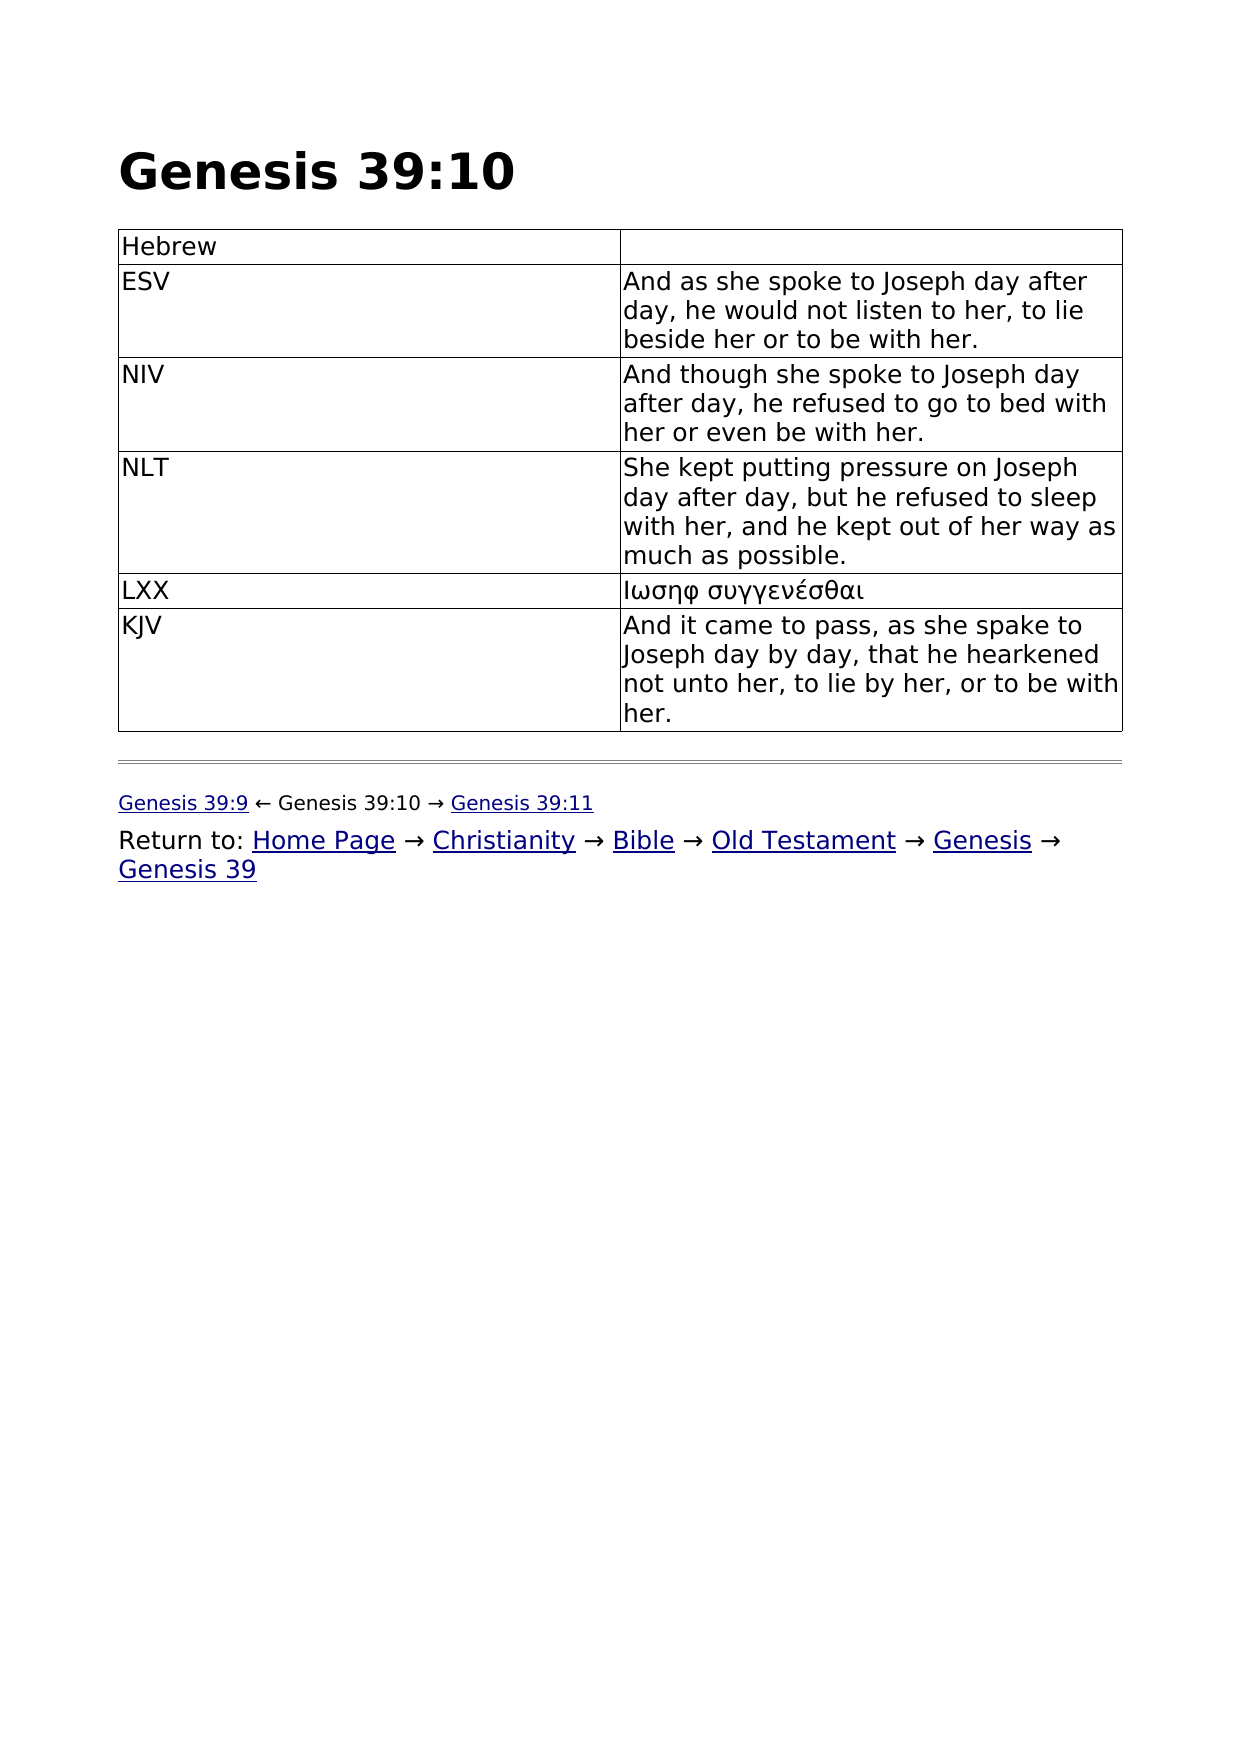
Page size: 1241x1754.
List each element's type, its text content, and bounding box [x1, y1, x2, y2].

table_cell NIV [119, 358, 620, 451]
table_cell ESV [119, 265, 620, 357]
subtitle Genesis 39:10 [118, 143, 1122, 201]
text Genesis 39:9 ← Genesis 39:10 → Genesis 39:11 [118, 792, 1122, 826]
table_cell And as she spoke to Joseph day after day, he would not listen to her, to lie beside her or to be with her. [621, 265, 1122, 357]
table_cell Ιωσηφ συγγενέσθαι [621, 574, 1122, 608]
table_header Hebrew [119, 230, 620, 264]
table_cell KJV [119, 609, 620, 731]
table_cell And it came to pass, as she spake to Joseph day by day, that he hearkened not unto her, to lie by her, or to be with her. [621, 609, 1122, 731]
text Return to: Home Page → Christianity → Bible → Old Testament → Genesis → Genesis 39 [118, 826, 1122, 884]
table_cell And though she spoke to Joseph day after day, he refused to go to bed with her or even be with her. [621, 358, 1122, 451]
table_header [621, 230, 1122, 264]
table_cell LXX [119, 574, 620, 608]
table_cell NLT [119, 452, 620, 573]
table_cell She kept putting pressure on Joseph day after day, but he refused to sleep with her, and he kept out of her way as much as possible. [621, 452, 1122, 573]
